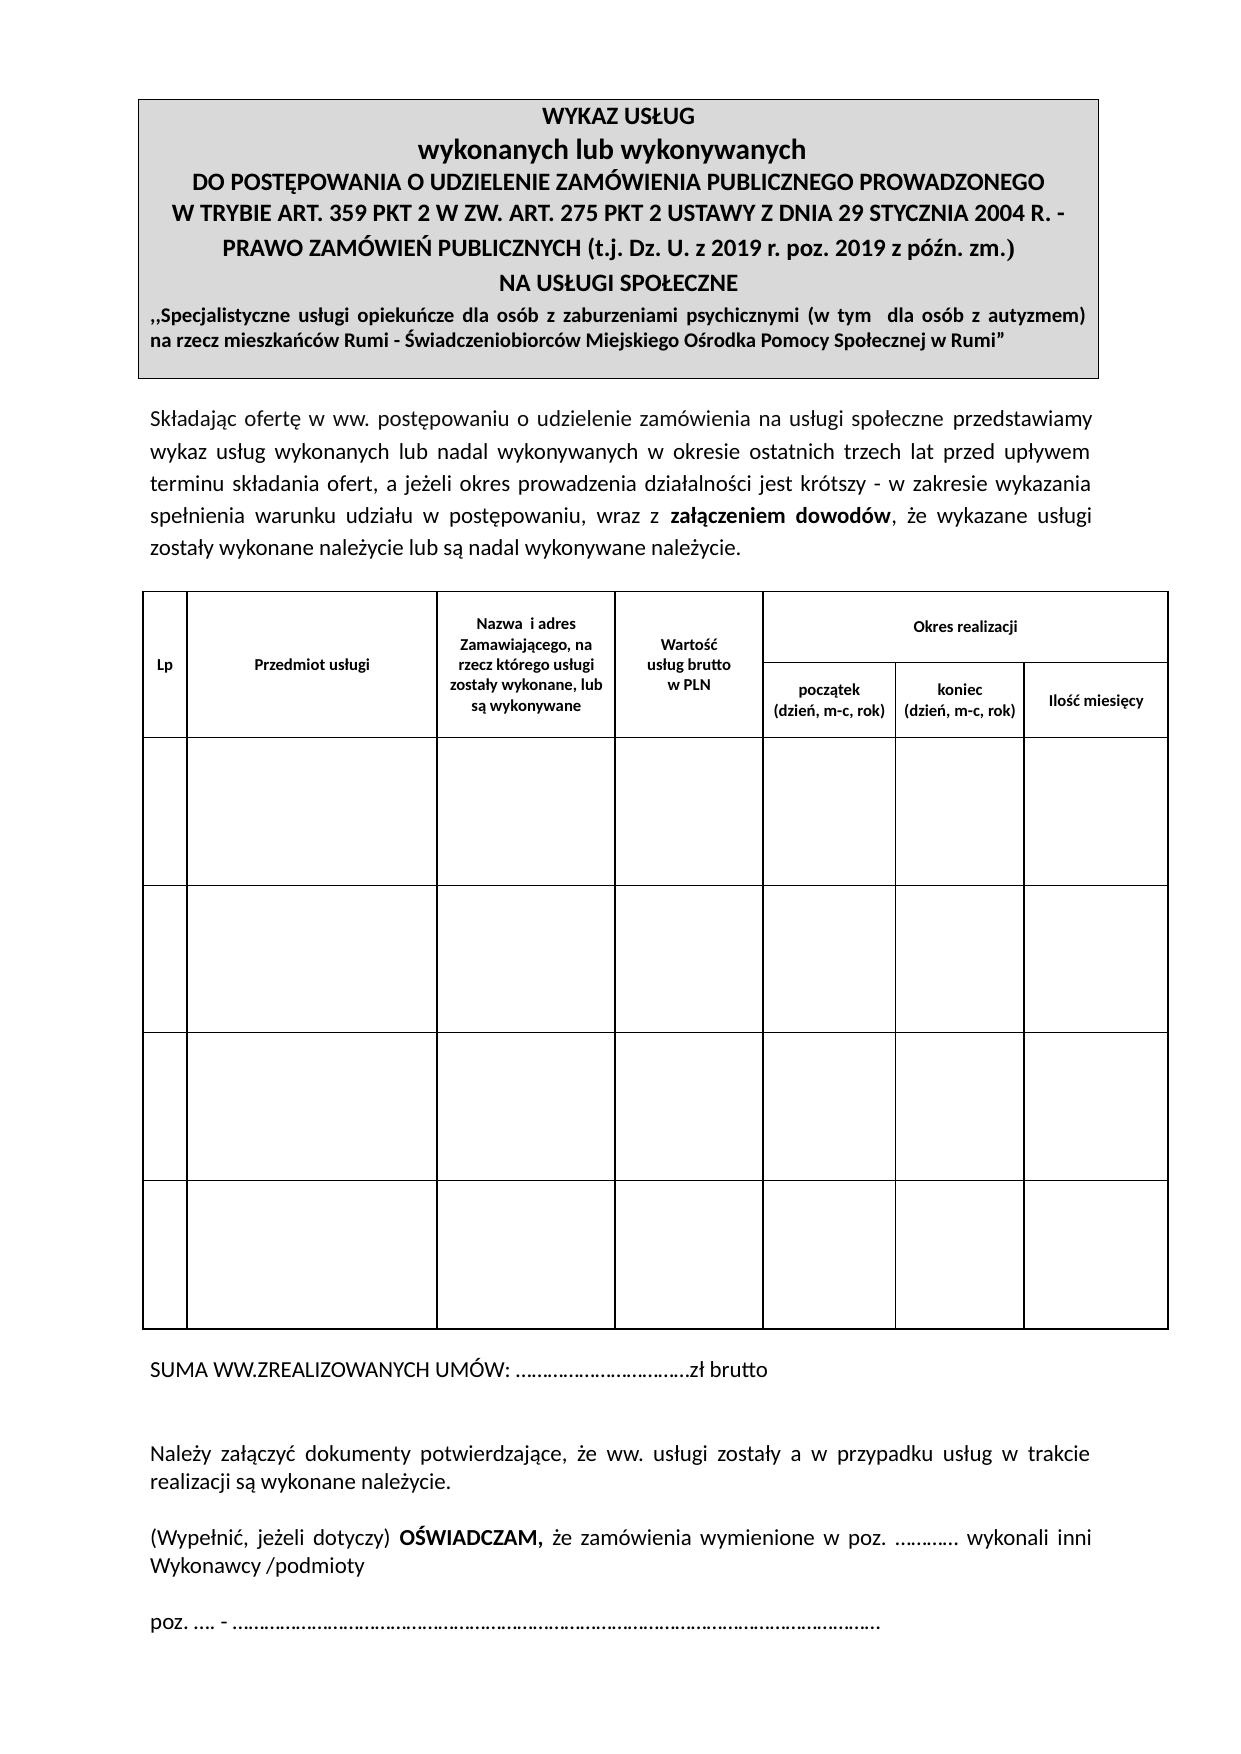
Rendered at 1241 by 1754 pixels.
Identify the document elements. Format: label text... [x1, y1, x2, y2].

table_cell [896, 1181, 1023, 1327]
table_cell koniec (dzień, m-c, rok) [896, 663, 1023, 737]
table_cell [764, 1181, 895, 1327]
table_header WYKAZ USŁUG wykonanych lub wykonywanych DO POSTĘPOWANIA O UDZIELENIE ZAMÓWIENIA PUBLICZNEGO PROWADZONEGO W TRYBIE ART. 359 PKT 2 W ZW. ART. 275 PKT 2 USTAWY Z DNIA 29 STYCZNIA 2004 R. - PRAWO ZAMÓWIEŃ PUBLICZNYCH (t.j. Dz. U. z 2019 r. poz. 2019 z późn. zm.) NA USŁUGI SPOŁECZNE ,,Specjalistyczne usługi opiekuńcze dla osób z zaburzeniami psychicznymi (w tym dla osób z autyzmem) na rzecz mieszkańców Rumi - Świadczeniobiorców Miejskiego Ośrodka Pomocy Społecznej w Rumi” [139, 100, 1098, 378]
table_cell [616, 738, 762, 884]
table_header Wartość usług brutto w PLN [616, 592, 762, 737]
table_cell [144, 738, 186, 884]
table_cell [188, 1033, 436, 1180]
table_cell Ilość miesięcy [1025, 663, 1167, 737]
table_header Lp [144, 592, 186, 737]
table_cell [438, 1033, 614, 1180]
text SUMA WW.ZREALIZOWANYCH UMÓW: ……………………………zł brutto [150, 1355, 1092, 1383]
table_cell [438, 1181, 614, 1327]
table_cell [1025, 1033, 1167, 1180]
table_cell [188, 886, 436, 1032]
table_header Okres realizacji [764, 592, 1167, 662]
table_cell [1025, 1181, 1167, 1327]
table_cell początek (dzień, m-c, rok) [764, 663, 895, 737]
table_header Przedmiot usługi [188, 592, 436, 737]
table_cell [144, 1033, 186, 1180]
table_cell [1025, 886, 1167, 1032]
table_cell [764, 886, 895, 1032]
text Należy załączyć dokumenty potwierdzające, że ww. usługi zostały a w przypadku usług w trakcie realizacji są wykonane należycie. [150, 1439, 1092, 1495]
table_cell [616, 1033, 762, 1180]
table_cell [896, 886, 1023, 1032]
table_cell [764, 738, 895, 884]
table_cell [616, 1181, 762, 1327]
text Składając ofertę w ww. postępowaniu o udzielenie zamówienia na usługi społeczne przedstawiamy wykaz usług wykonanych lub nadal wykonywanych w okresie ostatnich trzech lat przed upływem terminu składania ofert, a jeżeli okres prowadzenia działalności jest krótszy - w zakresie wykazania spełnienia warunku udziału w postępowaniu, wraz z załączeniem dowodów, że wykazane usługi zostały wykonane należycie lub są nadal wykonywane należycie. [150, 404, 1092, 561]
table_cell [188, 1181, 436, 1327]
table_cell [896, 738, 1023, 884]
table_cell [896, 1033, 1023, 1180]
table_cell [1025, 738, 1167, 884]
table_cell [616, 886, 762, 1032]
text (Wypełnić, jeżeli dotyczy) OŚWIADCZAM, że zamówienia wymienione w poz. ………… wykonali inni Wykonawcy /podmioty [150, 1523, 1092, 1579]
text poz. …. - …………………………………………………………………………………………………………… [150, 1607, 1092, 1635]
table_header Nazwa i adres Zamawiającego, na rzecz którego usługi zostały wykonane, lub są wykonywane [438, 592, 614, 737]
table_cell [144, 886, 186, 1032]
table_cell [188, 738, 436, 884]
table_cell [144, 1181, 186, 1327]
table_cell [438, 738, 614, 884]
table_cell [764, 1033, 895, 1180]
table_cell [438, 886, 614, 1032]
